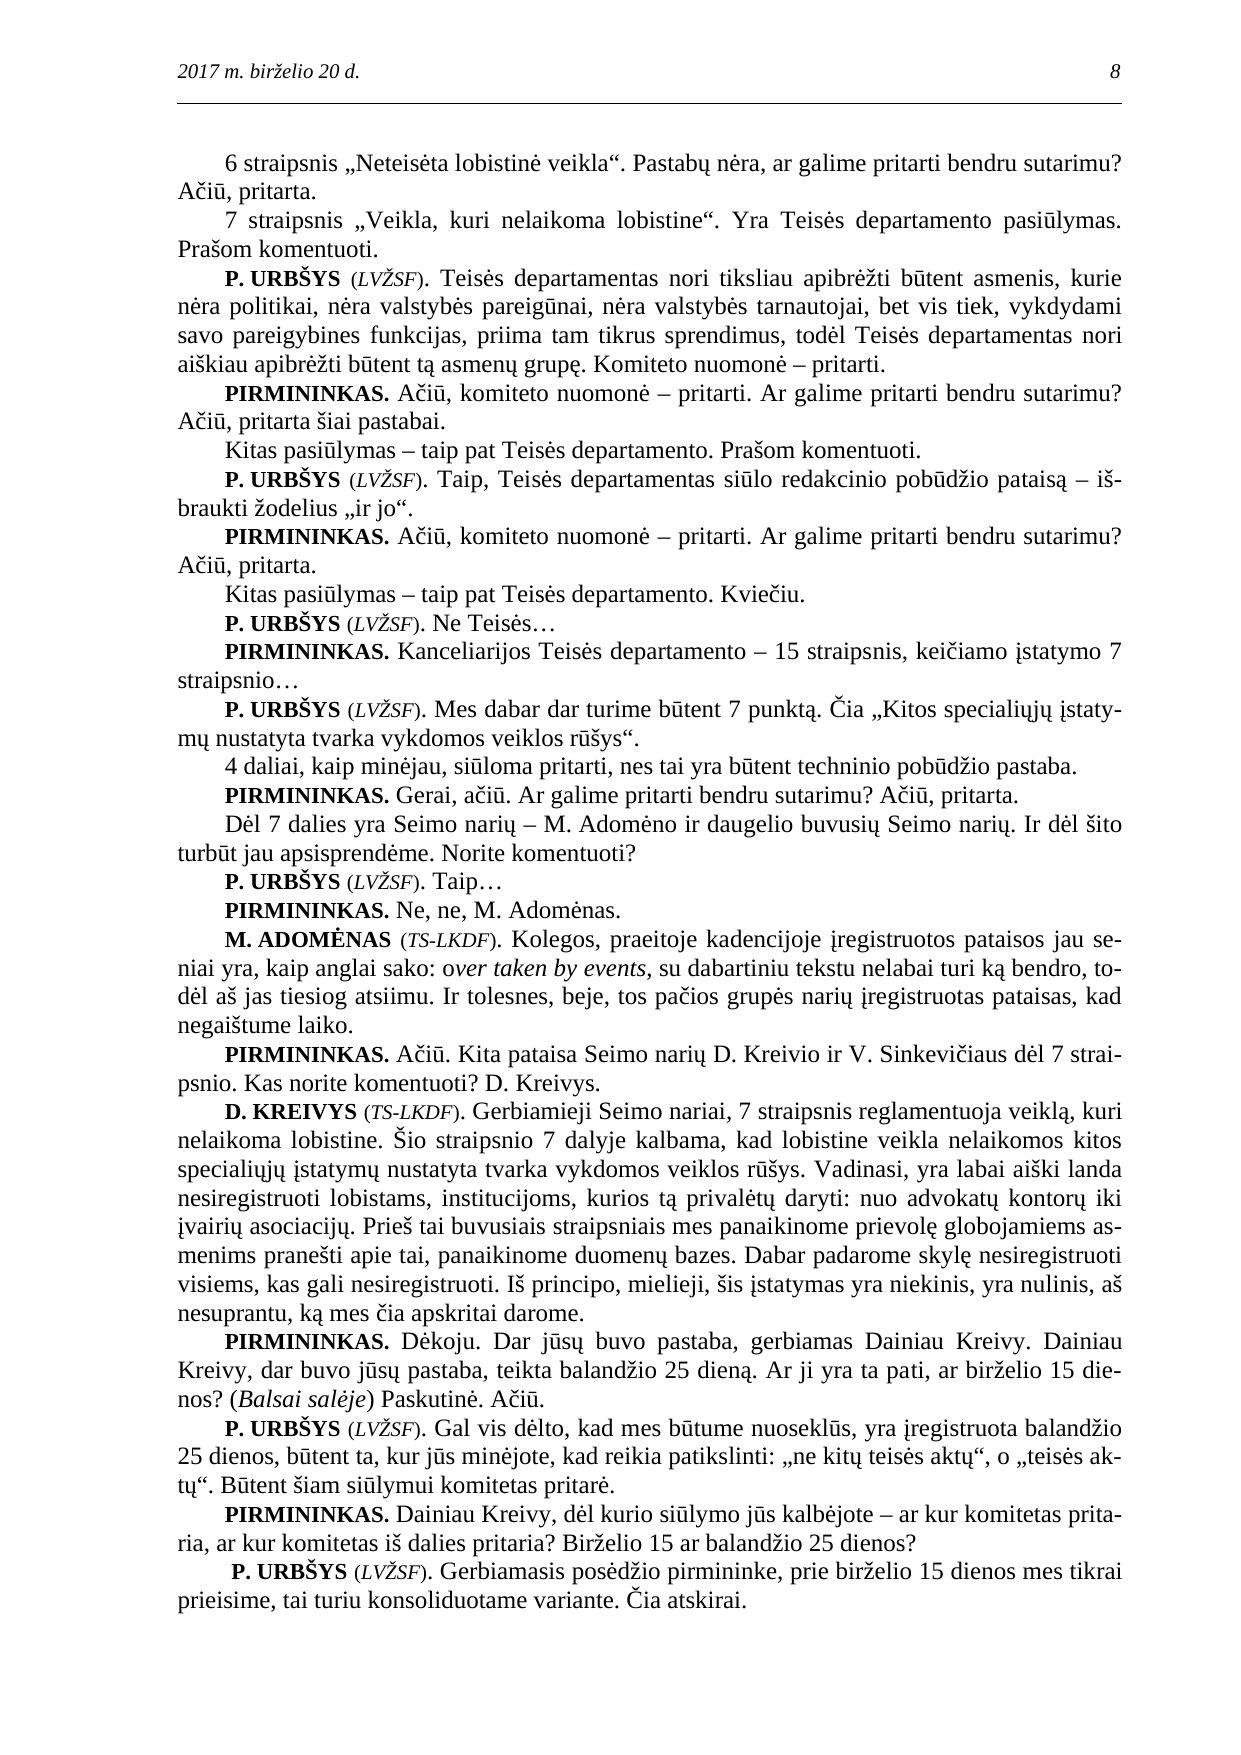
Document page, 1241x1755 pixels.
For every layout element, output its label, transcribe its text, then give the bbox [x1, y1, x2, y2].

text 4 da­liai, kaip mi­nė­jau, siū­lo­ma pri­tar­ti, nes tai yra bū­tent tech­ni­nio po­bū­džio pa­sta­ba. [177, 751, 1122, 780]
text 7 straips­nis „Veik­la, ku­ri ne­lai­ko­ma lo­bis­ti­ne“. Yra Tei­sės de­par­ta­men­to pa­siū­ly­mas. Pra­šom ko­men­tuo­ti. [177, 205, 1122, 263]
text PIRMININKAS. Dė­ko­ju. Dar jū­sų bu­vo pa­sta­ba, ger­bia­mas Dai­niau Krei­vy. Dai­niau Krei­vy, dar bu­vo jū­sų pa­sta­ba, teik­ta ba­lan­džio 25 die­ną. Ar ji yra ta pa­ti, ar bir­že­lio 15 die­nos? (Bal­sai sa­lė­je) Pas­ku­ti­nė. Ačiū. [177, 1326, 1122, 1413]
text PIRMININKAS. Ačiū, ko­mi­te­to nuo­mo­nė – pri­tar­ti. Ar ga­li­me pri­tar­ti ben­dru su­ta­ri­mu? Ačiū, pri­tar­ta. [177, 521, 1122, 579]
text P. URBŠYS (LVŽSF). Ger­bia­ma­sis po­sė­džio pir­mi­nin­ke, prie bir­že­lio 15 die­nos mes tik­rai pri­ei­si­me, tai tu­riu kon­so­li­duo­ta­me va­rian­te. Čia at­ski­rai. [177, 1556, 1122, 1614]
text 6 straips­nis „Ne­tei­sė­ta lo­bis­ti­nė veik­la“. Pa­sta­bų nė­ra, ar ga­li­me pri­tar­ti ben­dru su­ta­ri­mu? Ačiū, pri­tar­ta. [177, 148, 1122, 205]
text P. URBŠYS (LVŽSF). Mes da­bar dar tu­ri­me bū­tent 7 punk­tą. Čia „Ki­tos spe­cia­lių­jų įsta­ty­mų nu­sta­ty­ta tvar­ka vyk­do­mos veik­los rū­šys“. [177, 694, 1122, 751]
text D. KREIVYS (TS-LKDF). Ger­bia­mie­ji Sei­mo na­riai, 7 straips­nis reg­la­men­tuo­ja veik­lą, ku­ri ne­lai­ko­ma lo­bis­ti­ne. Šio straips­nio 7 da­ly­je kal­ba­ma, kad lo­bis­ti­ne veik­la ne­lai­ko­mos ki­tos spe­cia­lių­jų įsta­ty­mų nu­sta­ty­ta tvar­ka vyk­do­mos veik­los rū­šys. Va­di­na­si, yra la­bai aiš­ki lan­da ne­si­re­gist­ruo­ti lo­bis­tams, ins­ti­tu­ci­joms, ku­rios tą pri­va­lė­tų da­ry­ti: nuo ad­vo­ka­tų kon­to­rų iki įvai­rių aso­cia­ci­jų. Prieš tai bu­vu­siais straips­niais mes pa­nai­ki­no­me prie­vo­lę glo­bo­ja­miems as­me­nims pra­neš­ti apie tai, pa­nai­ki­no­me duo­me­nų ba­zes. Da­bar pa­da­ro­me sky­lę ne­si­re­gist­ruo­ti vi­siems, kas ga­li ne­si­re­gist­ruo­ti. Iš prin­ci­po, mie­lie­ji, šis įsta­ty­mas yra nie­ki­nis, yra nu­li­nis, aš ne­su­pran­tu, ką mes čia ap­skri­tai da­ro­me. [177, 1096, 1122, 1326]
text M. ADOMĖNAS (TS-LKDF). Ko­le­gos, pra­ei­to­je ka­den­ci­jo­je įre­gist­ruo­tos pa­tai­sos jau se­niai yra, kaip an­glai sa­ko: over ta­ken by events, su da­bar­ti­niu teks­tu ne­la­bai tu­ri ką ben­dro, to­dėl aš jas tie­siog at­si­i­mu. Ir to­les­nes, be­je, tos pa­čios gru­pės na­rių įre­gist­ruo­tas pa­tai­sas, kad ne­gaiš­tu­me lai­ko. [177, 924, 1122, 1039]
text P. URBŠYS (LVŽSF). Tei­sės de­par­ta­men­tas no­ri tiks­liau api­brėž­ti bū­tent as­me­nis, ku­rie nė­ra po­li­ti­kai, nė­ra vals­ty­bės pa­rei­gū­nai, nė­ra vals­ty­bės tar­nau­to­jai, bet vis tiek, vyk­dy­da­mi sa­vo pa­rei­gy­bi­nes funk­ci­jas, pri­ima tam tik­rus spren­di­mus, to­dėl Tei­sės de­par­ta­men­tas no­ri aiš­kiau api­brėž­ti bū­tent tą as­me­nų gru­pę. Ko­mi­te­to nuo­mo­nė – pri­tar­ti. [177, 263, 1122, 378]
text Ki­tas pa­siū­ly­mas – taip pat Tei­sės de­par­ta­men­to. Pra­šom ko­men­tuo­ti. [177, 435, 1122, 464]
text Ki­tas pa­siū­ly­mas – taip pat Tei­sės de­par­ta­men­to. Kvie­čiu. [177, 579, 1122, 608]
text Dėl 7 da­lies yra Sei­mo na­rių – M. Ado­mė­no ir dau­ge­lio bu­vu­sių Sei­mo na­rių. Ir dėl ši­to tur­būt jau ap­si­spren­dė­me. No­ri­te ko­men­tuo­ti? [177, 809, 1122, 866]
text P. URBŠYS (LVŽSF). Taip, Tei­sės de­par­ta­men­tas siū­lo re­dak­ci­nio po­bū­džio pa­tai­są – iš­brauk­ti žo­de­lius „ir jo“. [177, 464, 1122, 521]
text P. URBŠYS (LVŽSF). Gal vis dėl­to, kad mes bū­tu­me nuo­sek­lūs, yra įre­gist­ruo­ta ba­lan­džio 25 die­nos, bū­tent ta, kur jūs mi­nė­jo­te, kad rei­kia pa­tiks­lin­ti: „ne ki­tų tei­sės ak­tų“, o „tei­sės ak­tų“. Bū­tent šiam siū­ly­mui ko­mi­te­tas pri­ta­rė. [177, 1413, 1122, 1499]
text PIRMININKAS. Ačiū, ko­mi­te­to nuo­mo­nė – pri­tar­ti. Ar ga­li­me pri­tar­ti ben­dru su­ta­ri­mu? Ačiū, pri­tar­ta šiai pa­sta­bai. [177, 378, 1122, 435]
text P. URBŠYS (LVŽSF). Ne Tei­sės… [177, 608, 1122, 636]
text PIRMININKAS. Ačiū. Ki­ta pa­tai­sa Sei­mo na­rių D. Krei­vio ir V. Sin­ke­vi­čiaus dėl 7 strai­ps­nio. Kas no­ri­te ko­men­tuo­ti? D. Krei­vys. [177, 1039, 1122, 1096]
text PIRMININKAS. Dai­niau Krei­vy, dėl ku­rio siū­ly­mo jūs kal­bė­jo­te – ar kur ko­mi­te­tas pri­ta­ria, ar kur ko­mi­te­tas iš da­lies pri­ta­ria? Bir­že­lio 15 ar ba­lan­džio 25 die­nos? [177, 1499, 1122, 1556]
text PIRMININKAS. Ne, ne, M. Ado­mė­nas. [177, 895, 1122, 924]
text P. URBŠYS (LVŽSF). Taip… [177, 866, 1122, 895]
text PIRMININKAS. Kan­ce­lia­ri­jos Tei­sės de­par­ta­men­to – 15 straips­nis, kei­čia­mo įsta­ty­mo 7 straips­nio… [177, 636, 1122, 694]
text PIRMININKAS. Ge­rai, ačiū. Ar ga­li­me pri­tar­ti ben­dru su­ta­ri­mu? Ačiū, pri­tar­ta. [177, 780, 1122, 809]
